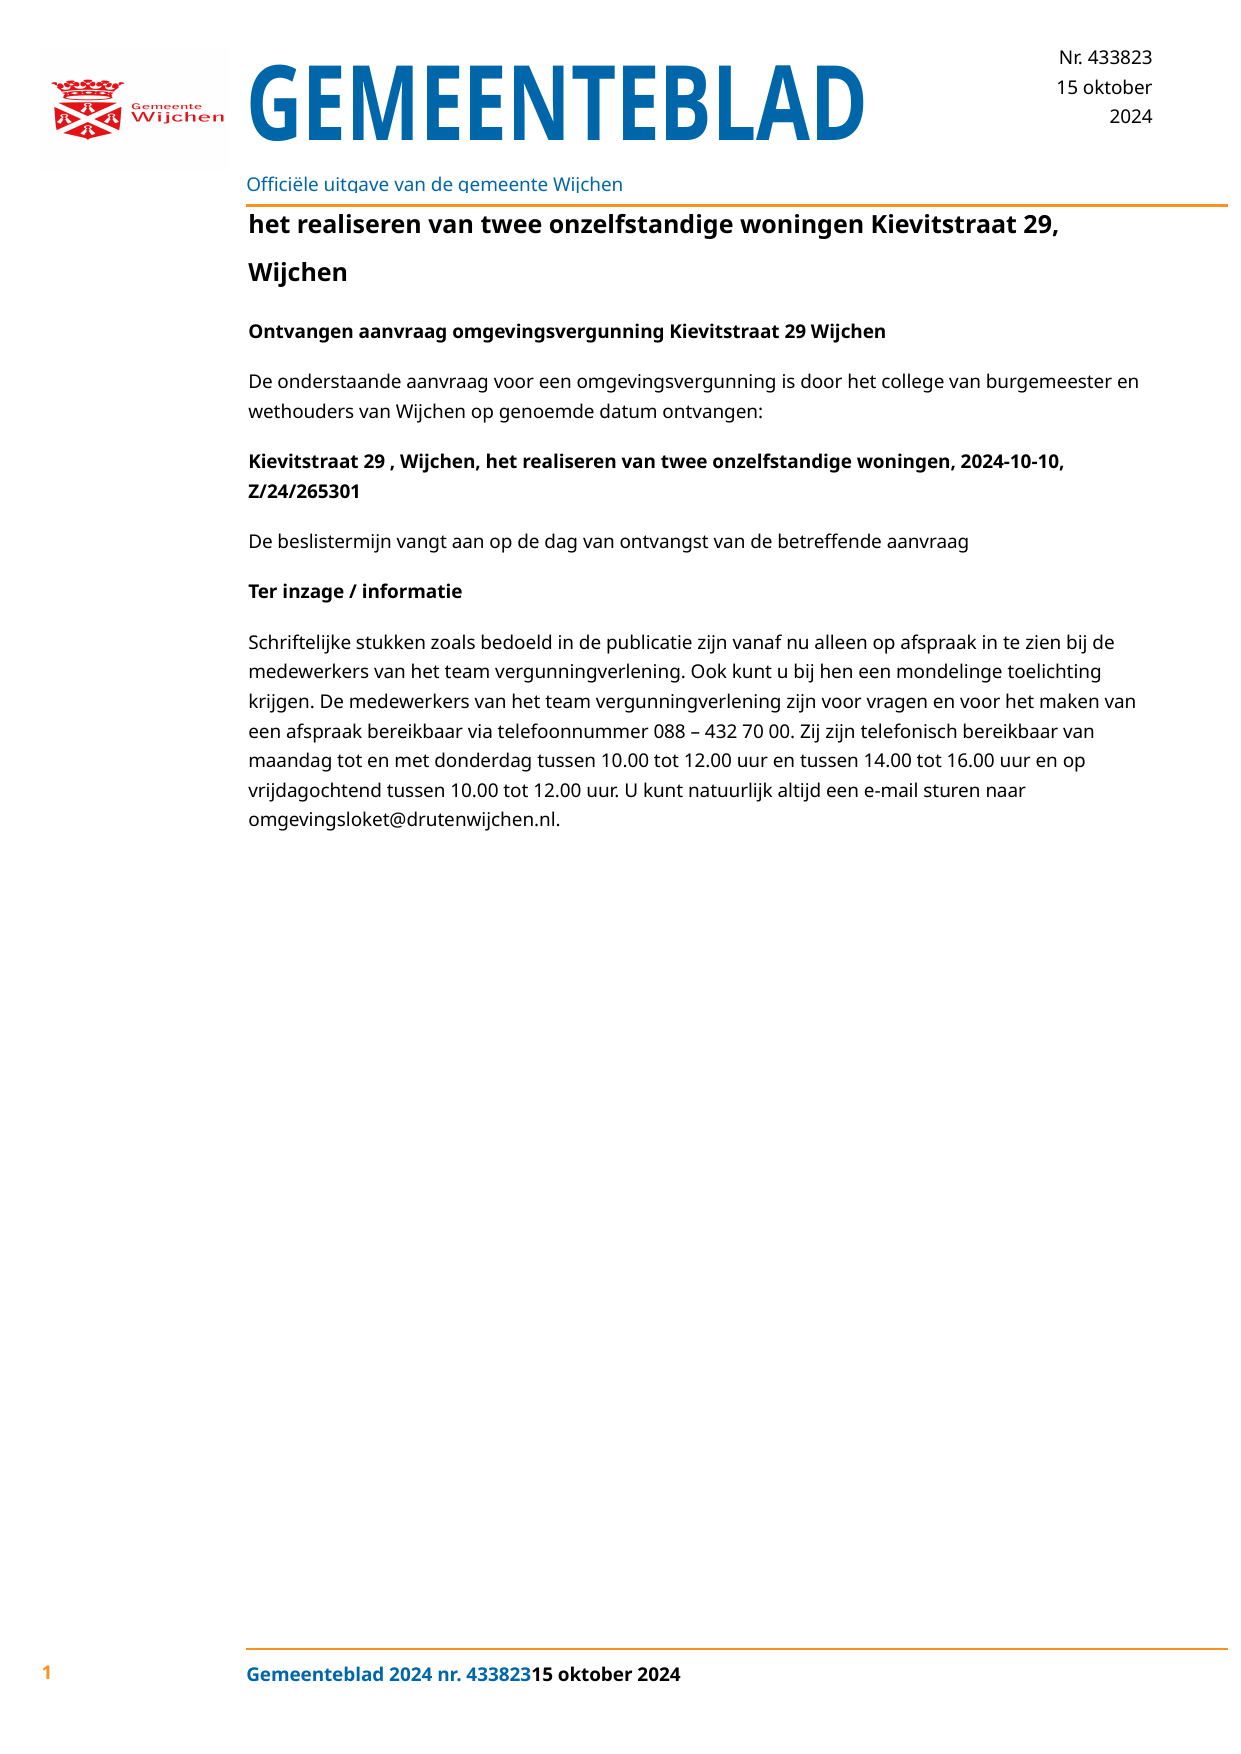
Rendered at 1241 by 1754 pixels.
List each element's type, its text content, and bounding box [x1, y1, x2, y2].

text De onderstaande aanvraag voor een omgevingsvergunning is door het college van burgemeester en wethouders van Wijchen op genoemde datum ontvangen: [248, 368, 1152, 424]
text Ontvangen aanvraag omgevingsvergunning Kievitstraat 29 Wijchen [248, 318, 1152, 344]
picture [41, 47, 231, 172]
text Kievitstraat 29 , Wijchen, het realiseren van twee onzelfstandige woningen, 2024-10-10, Z/24/265301 [248, 448, 1152, 504]
text het realiseren van twee onzelfstandige woningen Kievitstraat 29, Wijchen [248, 207, 1152, 288]
text Ter inzage / informatie [248, 579, 1152, 604]
text De beslistermijn vangt aan op de dag van ontvangst van de betreffende aanvraag [248, 528, 1152, 554]
text Schriftelijke stukken zoals bedoeld in de publicatie zijn vanaf nu alleen op afspraak in te zien bij de medewerkers van het team vergunningverlening. Ook kunt u bij hen een mondelinge toelichting krijgen. De medewerkers van het team vergunningverlening zijn voor vragen en voor het maken van een afspraak bereikbaar via telefoonnummer 088 – 432 70 00. Zij zijn telefonisch bereikbaar van maandag tot en met donderdag tussen 10.00 tot 12.00 uur en tussen 14.00 tot 16.00 uur en op vrijdagochtend tussen 10.00 tot 12.00 uur. U kunt natuurlijk altijd een e-mail sturen naar omgevingsloket@drutenwijchen.nl. [248, 629, 1152, 832]
